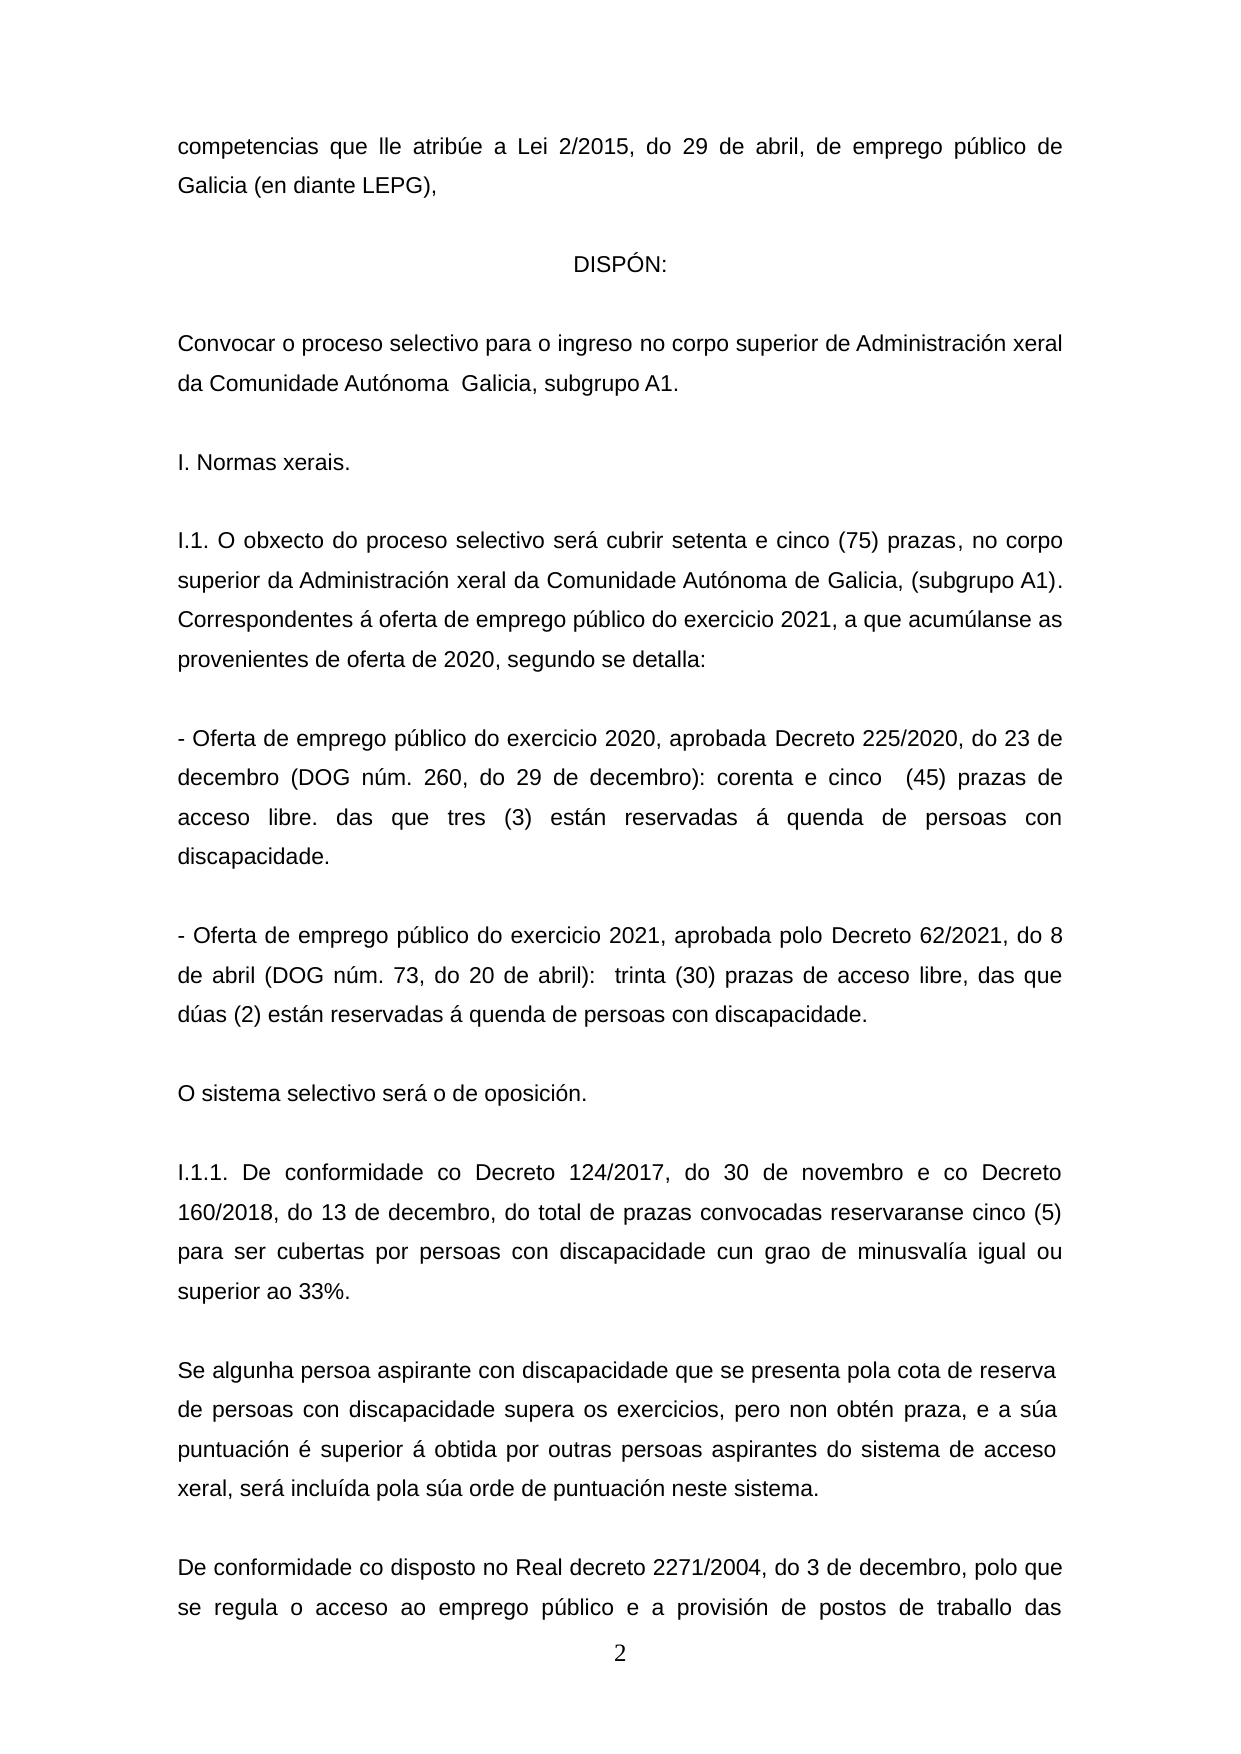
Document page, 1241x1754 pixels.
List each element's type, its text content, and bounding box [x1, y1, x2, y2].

text I. Normas xerais. [177, 448, 1063, 475]
text - Oferta de emprego público do exercicio 2020, aprobada Decreto 225/2020, do 23 de decembro (DOG núm. 260, do 29 de decembro): corenta e cinco (45) prazas de acceso libre. das que tres (3) están reservadas á quenda de persoas con discapacidade. [177, 725, 1063, 870]
text DISPÓN: [177, 251, 1063, 277]
text competencias que lle atribúe a Lei 2/2015, do 29 de abril, de emprego público de Galicia (en diante LEPG), [177, 133, 1063, 198]
text Convocar o proceso selectivo para o ingreso no corpo superior de Administración xeral da Comunidade Autónoma Galicia, subgrupo A1. [177, 330, 1063, 396]
text Se algunha persoa aspirante con discapacidade que se presenta pola cota de reserva de persoas con discapacidade supera os exercicios, pero non obtén praza, e a súa puntuación é superior á obtida por outras persoas aspirantes do sistema de acceso xeral, será incluída pola súa orde de puntuación neste sistema. [177, 1357, 1057, 1501]
text De conformidade co disposto no Real decreto 2271/2004, do 3 de decembro, polo que se regula o acceso ao emprego público e a provisión de postos de traballo das [177, 1554, 1063, 1620]
text O sistema selectivo será o de oposición. [177, 1080, 1063, 1107]
text I.1. O obxecto do proceso selectivo será cubrir setenta e cinco (75) prazas, no corpo superior da Administración xeral da Comunidade Autónoma de Galicia, (subgrupo A1). Correspondentes á oferta de emprego público do exercicio 2021, a que acumúlanse as provenientes de oferta de 2020, segundo se detalla: [177, 527, 1063, 672]
text I.1.1. De conformidade co Decreto 124/2017, do 30 de novembro e co Decreto 160/2018, do 13 de decembro, do total de prazas convocadas reservaranse cinco (5) para ser cubertas por persoas con discapacidade cun grao de minusvalía igual ou superior ao 33%. [177, 1159, 1063, 1304]
text - Oferta de emprego público do exercicio 2021, aprobada polo Decreto 62/2021, do 8 de abril (DOG núm. 73, do 20 de abril): trinta (30) prazas de acceso libre, das que dúas (2) están reservadas á quenda de persoas con discapacidade. [177, 922, 1063, 1028]
